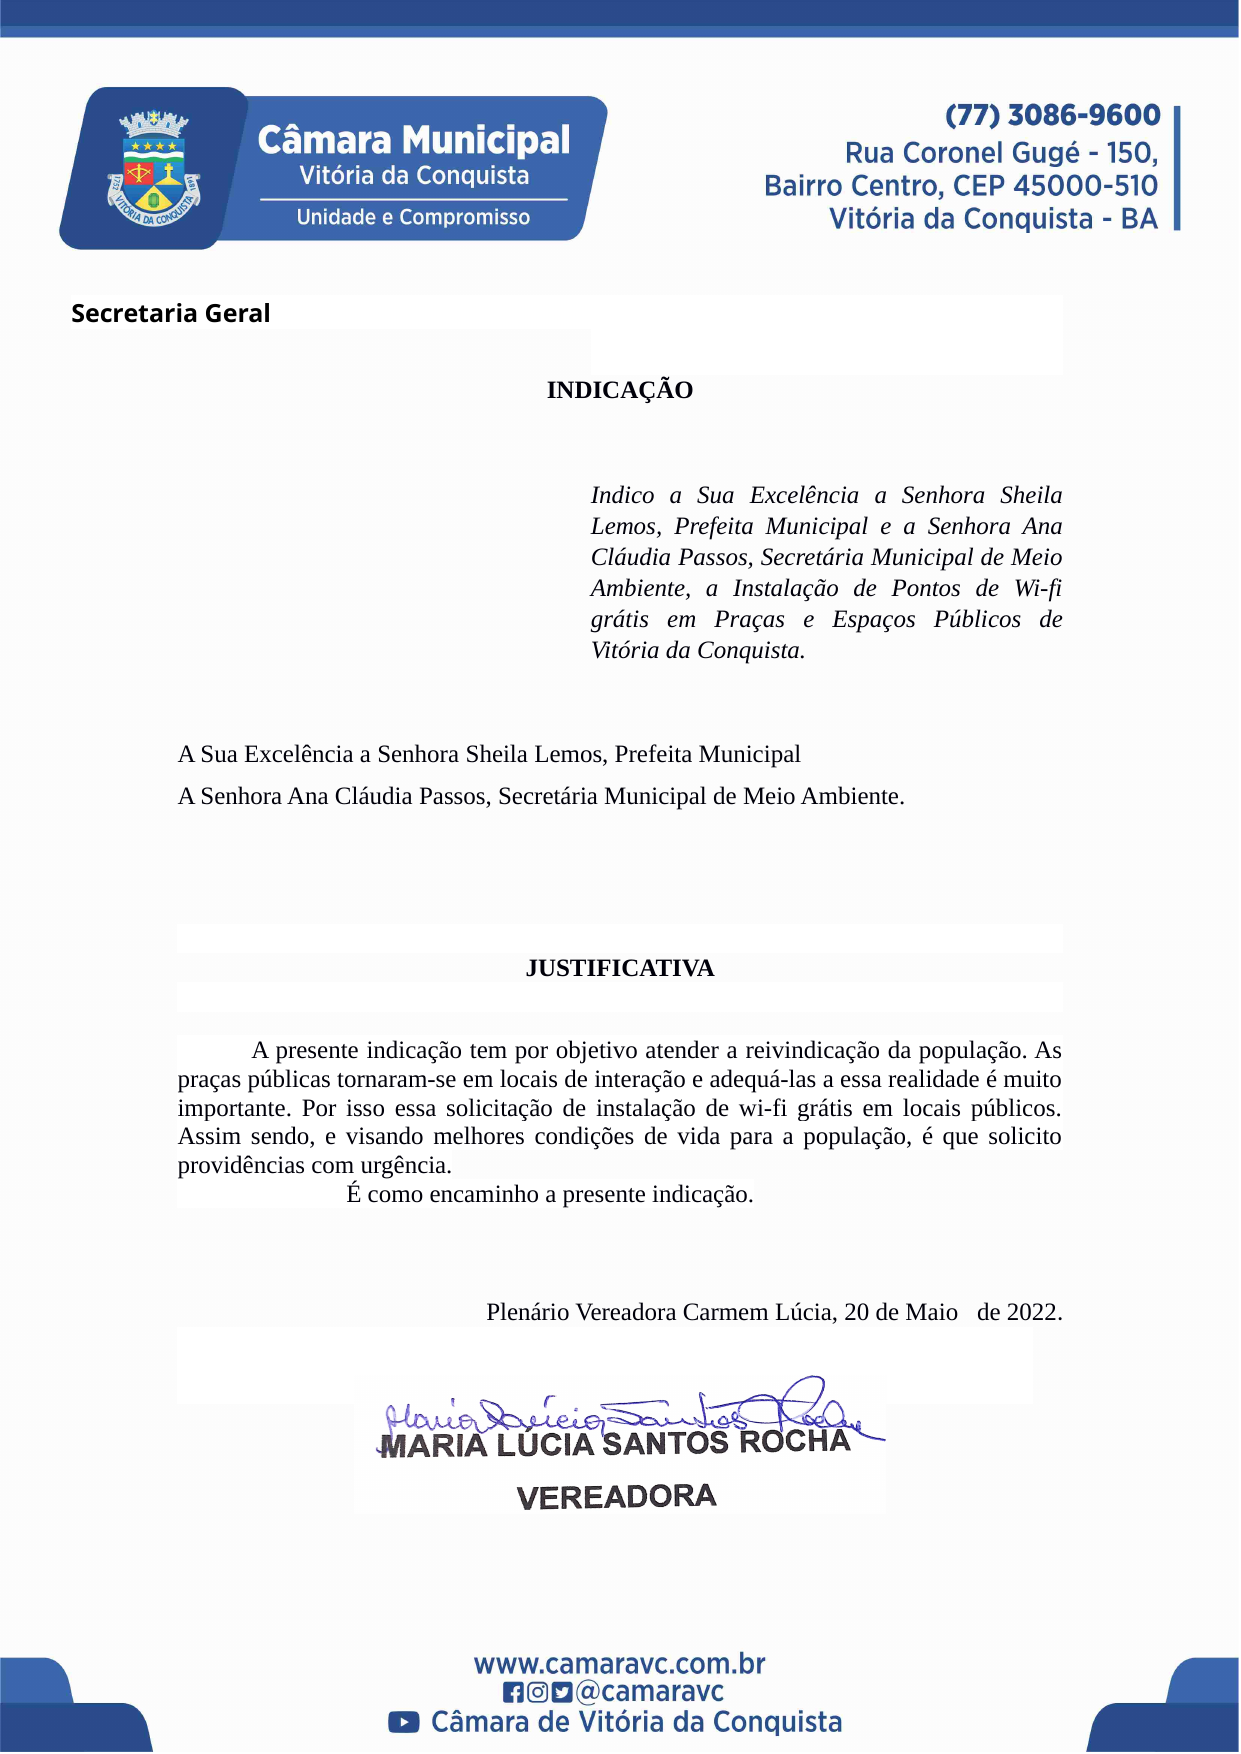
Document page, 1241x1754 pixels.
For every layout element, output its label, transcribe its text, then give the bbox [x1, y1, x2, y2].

text A Sua Excelência a Senhora Sheila Lemos, Prefeita Municipal [177, 739, 1063, 768]
text Indico a Sua Excelência a Senhora Sheila Lemos, Prefeita Municipal e a Senhora Ana Cláudia Passos, Secretária Municipal de Meio Ambiente, a Instalação de Pontos de Wi-fi grátis em Praças e Espaços Públicos de Vitória da Conquista. [591, 480, 1063, 664]
text JUSTIFICATIVA [177, 953, 1063, 982]
text É como encaminho a presente indicação. [754, 1179, 1063, 1208]
picture [0, 0, 1239, 1752]
text Secretaria Geral [71, 295, 1063, 329]
text Plenário Vereadora Carmem Lúcia, 20 de Maio de 2022. [177, 1296, 1063, 1327]
text A presente indicação tem por objetivo atender a reivindicação da população. As praças públicas tornaram-se em locais de interação e adequá-las a essa realidade é muito importante. Por isso essa solicitação de instalação de wi-fi grátis em locais públicos. Assim sendo, e visando melhores condições de vida para a população, é que solicito providências com urgência. [452, 1150, 1063, 1179]
text INDICAÇÃO [177, 375, 1063, 404]
text A Senhora Ana Cláudia Passos, Secretária Municipal de Meio Ambiente. [177, 781, 1063, 810]
